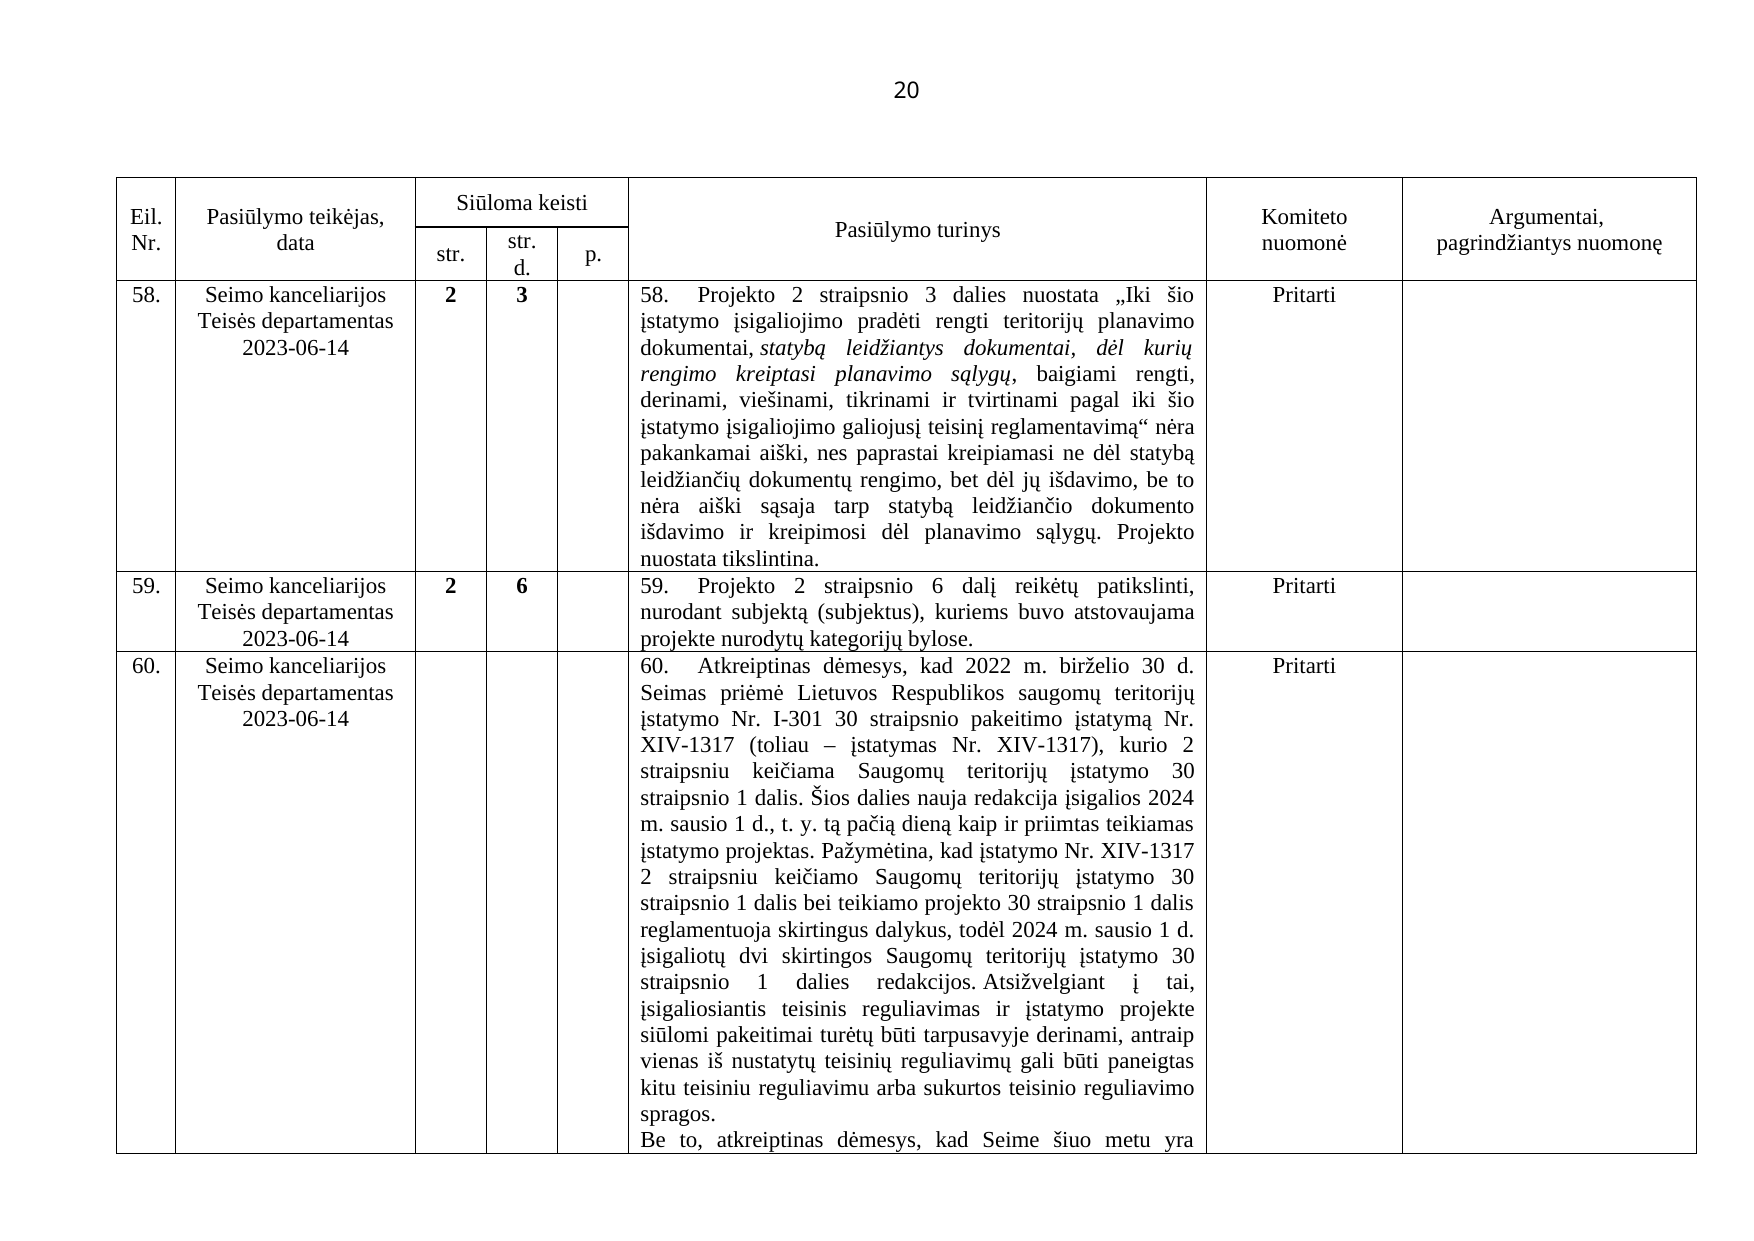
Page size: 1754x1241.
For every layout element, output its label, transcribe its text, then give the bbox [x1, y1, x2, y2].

table_cell 3 [487, 281, 557, 571]
table_cell Seimo kanceliarijos Teisės departamentas 2023-06-14 [176, 281, 415, 571]
table_cell 2 [416, 281, 486, 571]
table_cell 58. [117, 281, 175, 571]
table_cell Pritarti [1207, 652, 1402, 1153]
table_cell [1403, 572, 1696, 651]
table_header Komiteto nuomonė [1207, 178, 1402, 280]
table_header Siūloma keisti [416, 178, 628, 226]
table_cell 59. Projekto 2 straipsnio 6 dalį reikėtų patikslinti, nurodant subjektą (subjektus), kuriems buvo atstovaujama projekte nurodytų kategorijų bylose. [629, 572, 1206, 651]
table_cell [558, 281, 628, 571]
table_cell Pritarti [1207, 281, 1402, 571]
table_cell str. d. [487, 228, 557, 280]
table_cell [416, 652, 486, 1153]
table_cell [1403, 281, 1696, 571]
table_cell [558, 572, 628, 651]
table_cell Seimo kanceliarijos Teisės departamentas 2023-06-14 [176, 572, 415, 651]
table_cell 58. Projekto 2 straipsnio 3 dalies nuostata „Iki šio įstatymo įsigaliojimo pradėti rengti teritorijų planavimo dokumentai, statybą leidžiantys dokumentai, dėl kurių rengimo kreiptasi planavimo sąlygų, baigiami rengti, derinami, viešinami, tikrinami ir tvirtinami pagal iki šio įstatymo įsigaliojimo galiojusį teisinį reglamentavimą“ nėra pakankamai aiški, nes paprastai kreipiamasi ne dėl statybą leidžiančių dokumentų rengimo, bet dėl jų išdavimo, be to nėra aiški sąsaja tarp statybą leidžiančio dokumento išdavimo ir kreipimosi dėl planavimo sąlygų. Projekto nuostata tikslintina. [629, 281, 1206, 571]
table_cell Pritarti [1207, 572, 1402, 651]
table_cell [1403, 652, 1696, 1153]
table_cell p. [558, 228, 628, 280]
table_cell str. [416, 228, 486, 280]
table_header Pasiūlymo turinys [629, 178, 1206, 280]
table_header Eil. Nr. [117, 178, 175, 280]
table_header Argumentai, pagrindžiantys nuomonę [1403, 178, 1696, 280]
table_cell [558, 652, 628, 1153]
table_cell 60. Atkreiptinas dėmesys, kad 2022 m. birželio 30 d. Seimas priėmė Lietuvos Respublikos saugomų teritorijų įstatymo Nr. I-301 30 straipsnio pakeitimo įstatymą Nr. XIV-1317 (toliau – įstatymas Nr. XIV-1317), kurio 2 straipsniu keičiama Saugomų teritorijų įstatymo 30 straipsnio 1 dalis. Šios dalies nauja redakcija įsigalios 2024 m. sausio 1 d., t. y. tą pačią dieną kaip ir priimtas teikiamas įstatymo projektas. Pažymėtina, kad įstatymo Nr. XIV-1317 2 straipsniu keičiamo Saugomų teritorijų įstatymo 30 straipsnio 1 dalis bei teikiamo projekto 30 straipsnio 1 dalis reglamentuoja skirtingus dalykus, todėl 2024 m. sausio 1 d. įsigaliotų dvi skirtingos Saugomų teritorijų įstatymo 30 straipsnio 1 dalies redakcijos. Atsižvelgiant į tai, įsigaliosiantis teisinis reguliavimas ir įstatymo projekte siūlomi pakeitimai turėtų būti tarpusavyje derinami, antraip vienas iš nustatytų teisinių reguliavimų gali būti paneigtas kitu teisiniu reguliavimu arba sukurtos teisinio reguliavimo spragos. Be to, atkreiptinas dėmesys, kad Seime šiuo metu yra [629, 652, 1206, 1153]
table_cell Seimo kanceliarijos Teisės departamentas 2023-06-14 [176, 652, 415, 1153]
table_cell 2 [416, 572, 486, 651]
table_header Pasiūlymo teikėjas, data [176, 178, 415, 280]
table_cell [487, 652, 557, 1153]
table_cell 59. [117, 572, 175, 651]
table_cell 6 [487, 572, 557, 651]
table_cell 60. [117, 652, 175, 1153]
